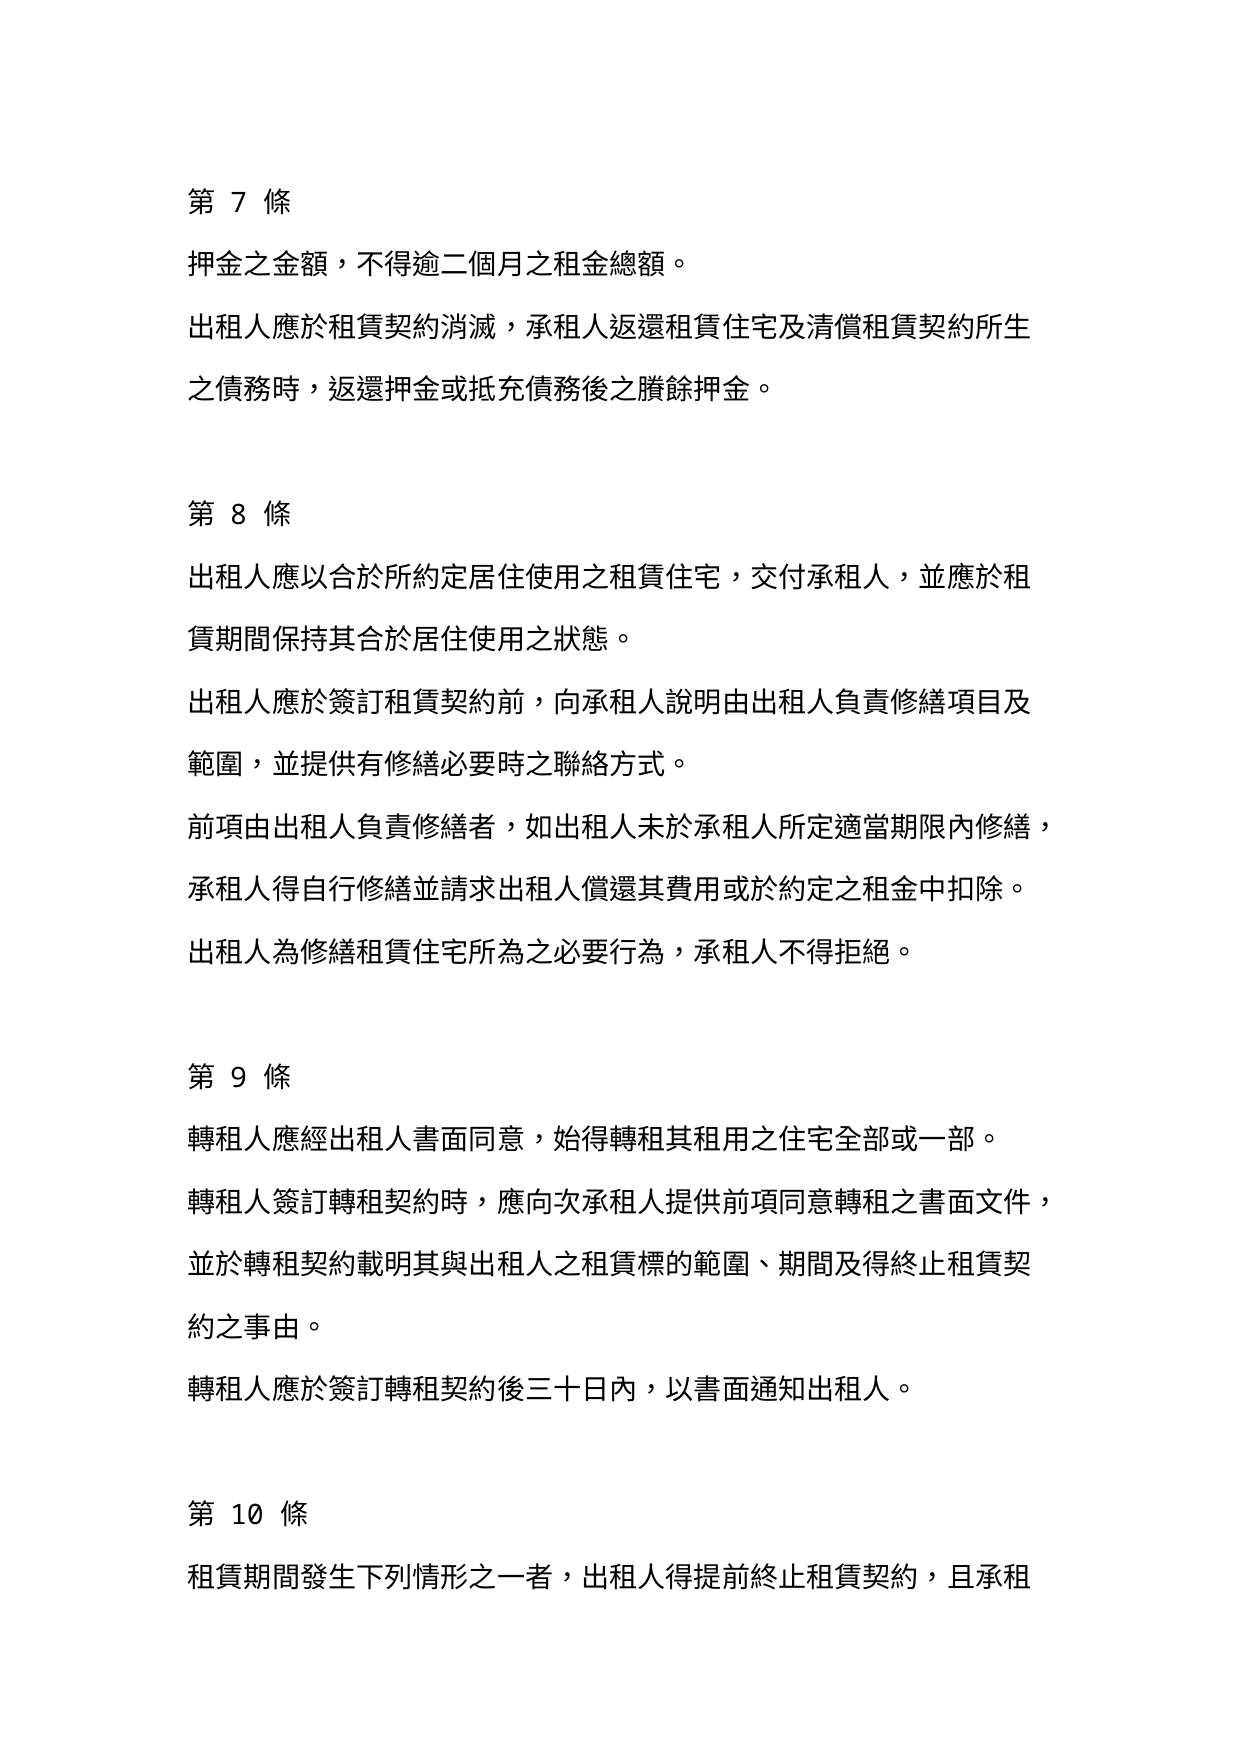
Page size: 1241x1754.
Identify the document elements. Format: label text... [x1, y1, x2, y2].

text 第 10 條 租賃期間發生下列情形之一者，出租人得提前終止租賃契約，且承租 [187, 1471, 1053, 1596]
text 第 7 條 押金之金額，不得逾二個月之租金總額。 出租人應於租賃契約消滅，承租人返還租賃住宅及清償租賃契約所生之債務時，返還押金或抵充債務後之賸餘押金。 [187, 158, 1053, 471]
text 第 8 條 出租人應以合於所約定居住使用之租賃住宅，交付承租人，並應於租賃期間保持其合於居住使用之狀態。 出租人應於簽訂租賃契約前，向承租人說明由出租人負責修繕項目及範圍，並提供有修繕必要時之聯絡方式。 前項由出租人負責修繕者，如出租人未於承租人所定適當期限內修繕，承租人得自行修繕並請求出租人償還其費用或於約定之租金中扣除。 出租人為修繕租賃住宅所為之必要行為，承租人不得拒絕。 [187, 471, 1053, 1033]
text 第 9 條 轉租人應經出租人書面同意，始得轉租其租用之住宅全部或一部。 轉租人簽訂轉租契約時，應向次承租人提供前項同意轉租之書面文件，並於轉租契約載明其與出租人之租賃標的範圍、期間及得終止租賃契約之事由。 轉租人應於簽訂轉租契約後三十日內，以書面通知出租人。 [187, 1033, 1053, 1471]
